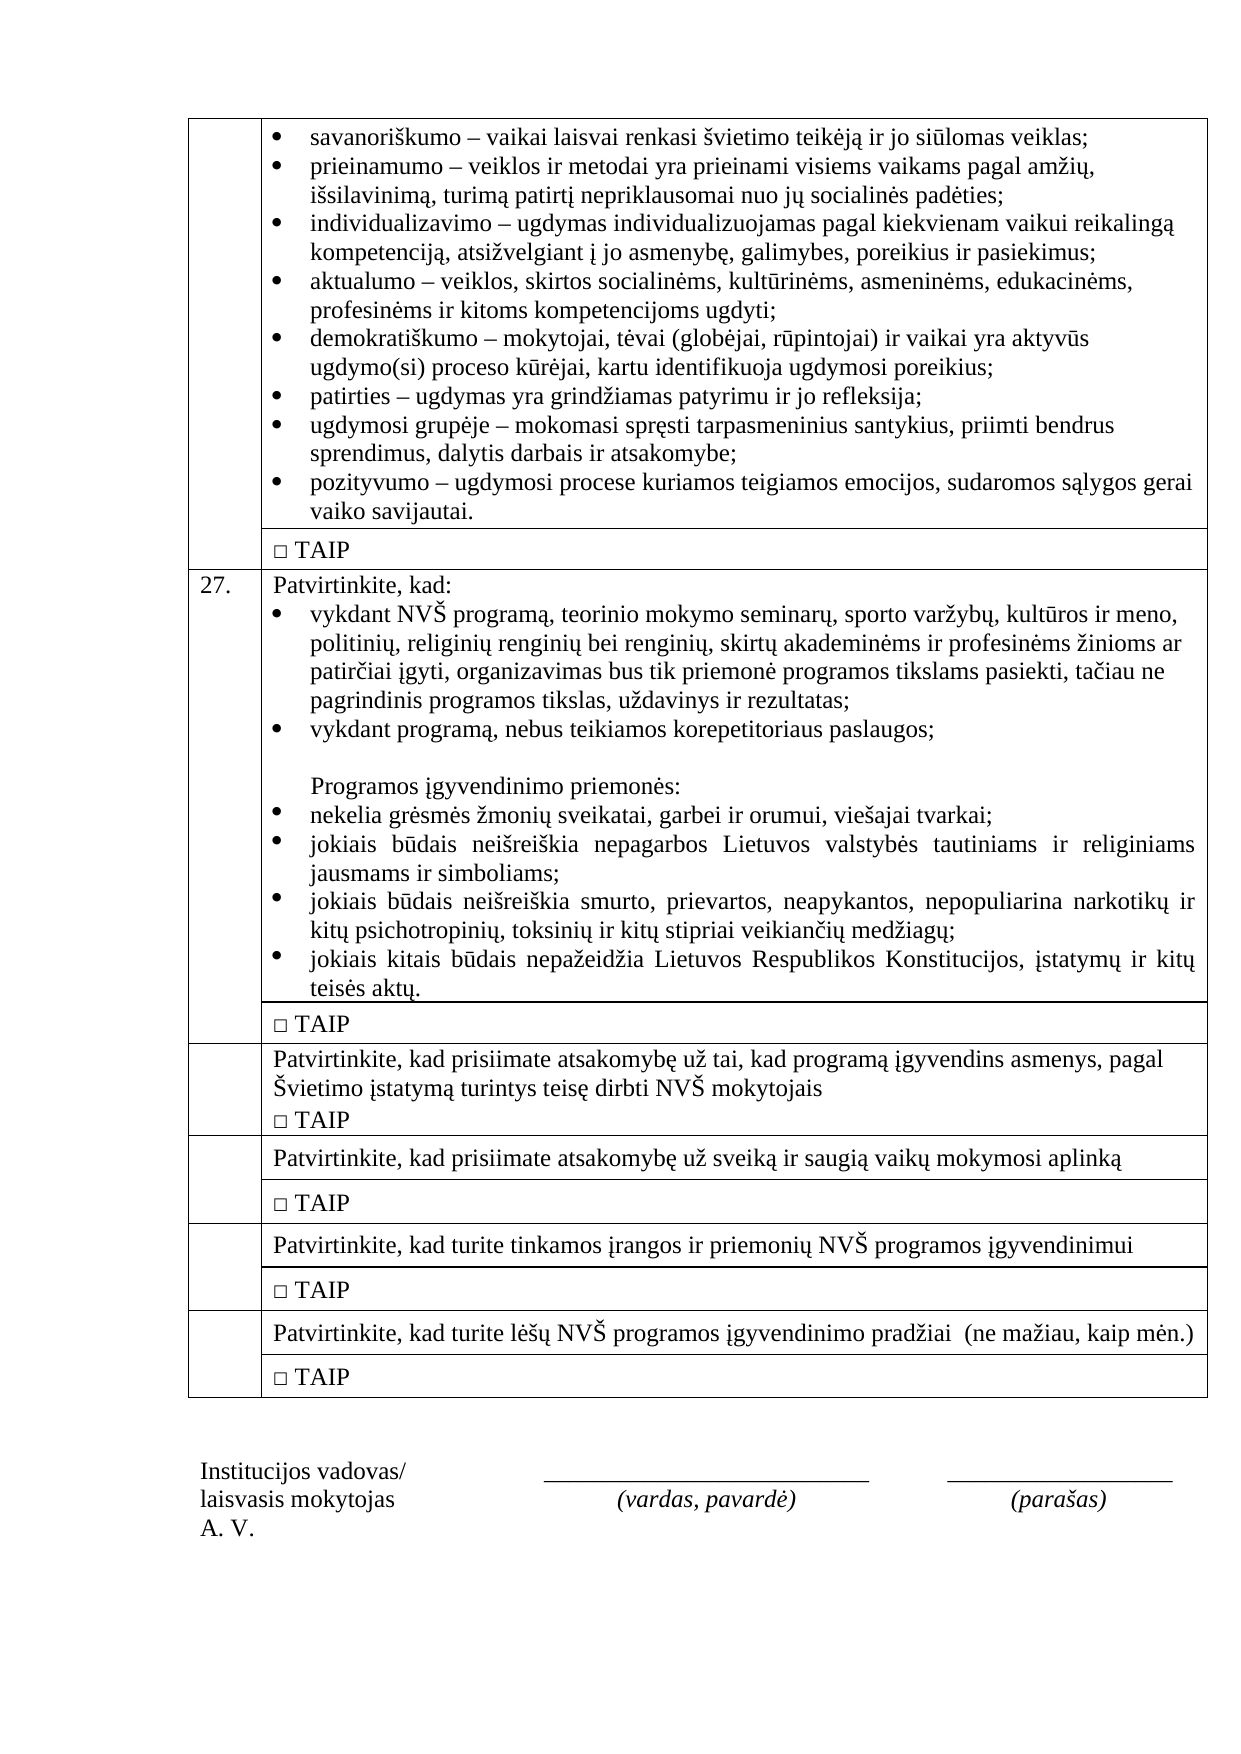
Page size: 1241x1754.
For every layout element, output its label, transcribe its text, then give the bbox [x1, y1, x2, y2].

table_cell [189, 1044, 261, 1135]
table_header Institucijos vadovas/ laisvasis mokytojas A. V. [189, 1456, 503, 1571]
table_cell Patvirtinkite, kad:  vykdant NVŠ programą, teorinio mokymo seminarų, sporto varžybų, kultūros ir meno, politinių, religinių renginių bei renginių, skirtų akademinėms ir profesinėms žinioms ar patirčiai įgyti, organizavimas bus tik priemonė programos tikslams pasiekti, tačiau ne pagrindinis programos tikslas, uždavinys ir rezultatas;  vykdant programą, nebus teikiamos korepetitoriaus paslaugos; Programos įgyvendinimo priemonės:  nekelia grėsmės žmonių sveikatai, garbei ir orumui, viešajai tvarkai;  jokiais būdais neišreiškia nepagarbos Lietuvos valstybės tautiniams ir religiniams jausmams ir simboliams;  jokiais būdais neišreiškia smurto, prievartos, neapykantos, nepopuliarina narkotikų ir kitų psichotropinių, toksinių ir kitų stipriai veikiančių medžiagų;  jokiais kitais būdais nepažeidžia Lietuvos Respublikos Konstitucijos, įstatymų ir kitų teisės aktų. [262, 570, 1207, 1001]
table_cell ☐ TAIP [262, 1003, 1207, 1043]
table_cell Patvirtinkite, kad prisiimate atsakomybę už sveiką ir saugią vaikų mokymosi aplinką [262, 1136, 1207, 1179]
table_cell Patvirtinkite, kad prisiimate atsakomybę už tai, kad programą įgyvendins asmenys, pagal Švietimo įstatymą turintys teisę dirbti NVŠ mokytojais ☐ TAIP [262, 1044, 1207, 1135]
table_cell 27. [189, 570, 261, 1043]
table_cell Patvirtinkite, kad turite tinkamos įrangos ir priemonių NVŠ programos įgyvendinimui [262, 1224, 1207, 1266]
table_cell ☐ TAIP [262, 1355, 1207, 1397]
table_header __________________ (parašas) [912, 1456, 1207, 1571]
table_cell ☐ TAIP [262, 529, 1207, 569]
table_cell [189, 1136, 261, 1223]
table_cell [189, 119, 261, 569]
table_cell  savanoriškumo – vaikai laisvai renkasi švietimo teikėją ir jo siūlomas veiklas;  prieinamumo – veiklos ir metodai yra prieinami visiems vaikams pagal amžių, išsilavinimą, turimą patirtį nepriklausomai nuo jų socialinės padėties;  individualizavimo – ugdymas individualizuojamas pagal kiekvienam vaikui reikalingą kompetenciją, atsižvelgiant į jo asmenybę, galimybes, poreikius ir pasiekimus;  aktualumo – veiklos, skirtos socialinėms, kultūrinėms, asmeninėms, edukacinėms, profesinėms ir kitoms kompetencijoms ugdyti;  demokratiškumo – mokytojai, tėvai (globėjai, rūpintojai) ir vaikai yra aktyvūs ugdymo(si) proceso kūrėjai, kartu identifikuoja ugdymosi poreikius;  patirties – ugdymas yra grindžiamas patyrimu ir jo refleksija;  ugdymosi grupėje – mokomasi spręsti tarpasmeninius santykius, priimti bendrus sprendimus, dalytis darbais ir atsakomybe;  pozityvumo – ugdymosi procese kuriamos teigiamos emocijos, sudaromos sąlygos gerai vaiko savijautai. [262, 119, 1207, 528]
table_cell Patvirtinkite, kad turite lėšų NVŠ programos įgyvendinimo pradžiai (ne mažiau, kaip mėn.) [262, 1311, 1207, 1354]
table_header __________________________ (vardas, pavardė) [503, 1456, 912, 1571]
table_cell [189, 1311, 261, 1397]
table_cell ☐ TAIP [262, 1180, 1207, 1223]
table_cell ☐ TAIP [262, 1268, 1207, 1310]
table_cell [189, 1224, 261, 1310]
